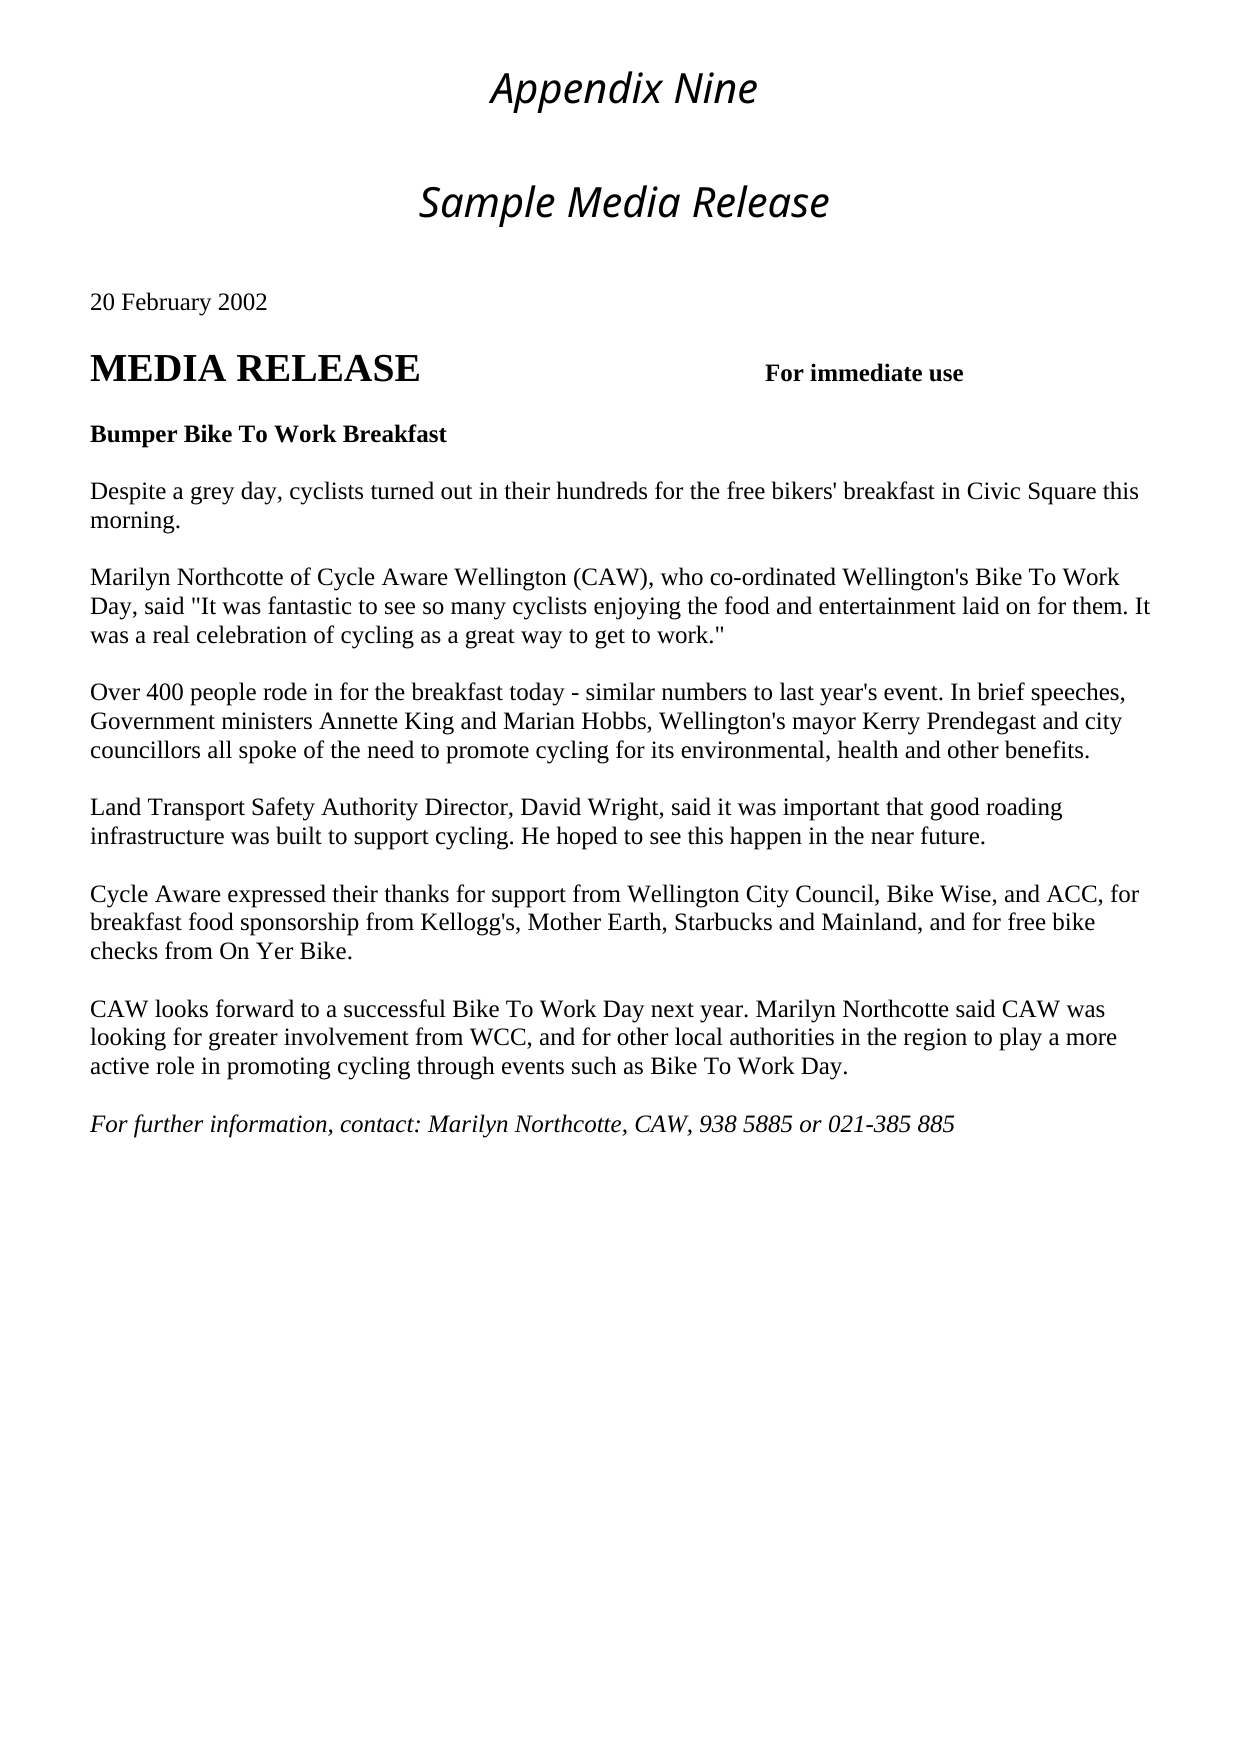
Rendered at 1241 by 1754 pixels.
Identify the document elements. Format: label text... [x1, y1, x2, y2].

text Land Transport Safety Authority Director, David Wright, said it was important that good roading infrastructure was built to support cycling. He hoped to see this happen in the near future. [90, 792, 1164, 850]
text Bumper Bike To Work Breakfast [90, 419, 1164, 447]
text CAW looks forward to a successful Bike To Work Day next year. Marilyn Northcotte said CAW was looking for greater involvement from WCC, and for other local authorities in the region to play a more active role in promoting cycling through events such as Bike To Work Day. [90, 994, 1164, 1080]
text Despite a grey day, cyclists turned out in their hundreds for the free bikers' breakfast in Civic Square this morning. [90, 476, 1164, 534]
title Sample Media Release [90, 173, 1164, 229]
text Marilyn Northcotte of Cycle Aware Wellington (CAW), who co-ordinated Wellington's Bike To Work Day, said "It was fantastic to see so many cyclists enjoying the food and entertainment laid on for them. It was a real celebration of cycling as a great way to get to work." [90, 562, 1164, 649]
text Cycle Aware expressed their thanks for support from Wellington City Council, Bike Wise, and ACC, for breakfast food sponsorship from Kellogg's, Mother Earth, Starbucks and Mainland, and for free bike checks from On Yer Bike. [90, 879, 1164, 965]
text MEDIA RELEASE For immediate use [90, 344, 1164, 390]
text Over 400 people rode in for the breakfast today - similar numbers to last year's event. In brief speeches, Government ministers Annette King and Marian Hobbs, Wellington's mayor Kerry Prendegast and city councillors all spoke of the need to promote cycling for its environmental, health and other benefits. [90, 677, 1164, 764]
subtitle For further information, contact: Marilyn Northcotte, CAW, 938 5885 or 021-385 885 [90, 1109, 1164, 1137]
text 20 February 2002 [90, 287, 1164, 316]
title Appendix Nine [90, 59, 1164, 116]
